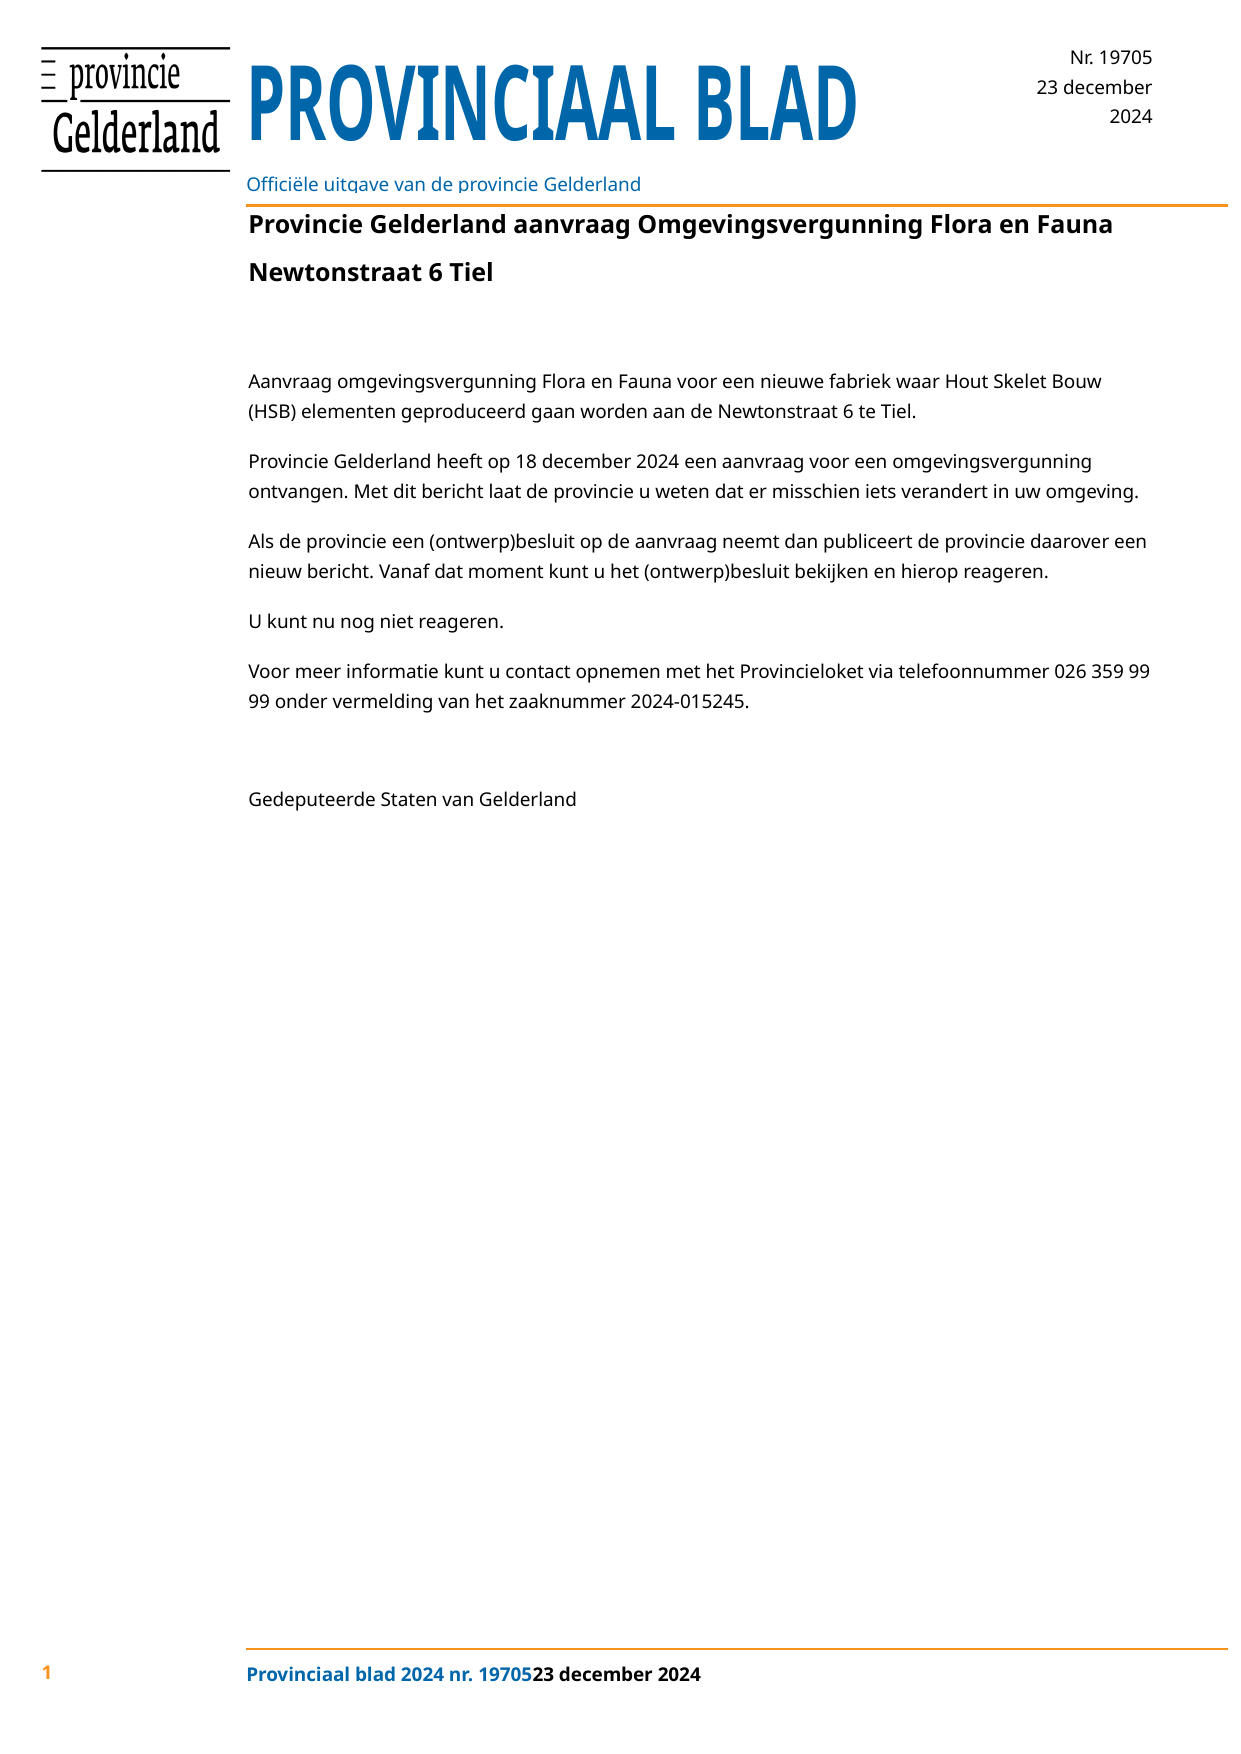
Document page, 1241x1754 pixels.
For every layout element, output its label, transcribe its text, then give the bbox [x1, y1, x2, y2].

text Voor meer informatie kunt u contact opnemen met het Provincieloket via telefoonnummer 026 359 99 99 onder vermelding van het zaaknummer 2024-015245. [248, 659, 1152, 714]
text Provincie Gelderland heeft op 18 december 2024 een aanvraag voor een omgevingsvergunning ontvangen. Met dit bericht laat de provincie u weten dat er misschien iets verandert in uw omgeving. [248, 448, 1152, 504]
picture [41, 47, 231, 172]
text Aanvraag omgevingsvergunning Flora en Fauna voor een nieuwe fabriek waar Hout Skelet Bouw (HSB) elementen geproduceerd gaan worden aan de Newtonstraat 6 te Tiel. [248, 368, 1152, 424]
text U kunt nu nog niet reageren. [248, 608, 1152, 634]
text Provincie Gelderland aanvraag Omgevingsvergunning Flora en Fauna Newtonstraat 6 Tiel [248, 207, 1152, 288]
text Gedeputeerde Staten van Gelderland [248, 787, 1152, 812]
text Als de provincie een (ontwerp)besluit op de aanvraag neemt dan publiceert de provincie daarover een nieuw bericht. Vanaf dat moment kunt u het (ontwerp)besluit bekijken en hierop reageren. [248, 528, 1152, 584]
